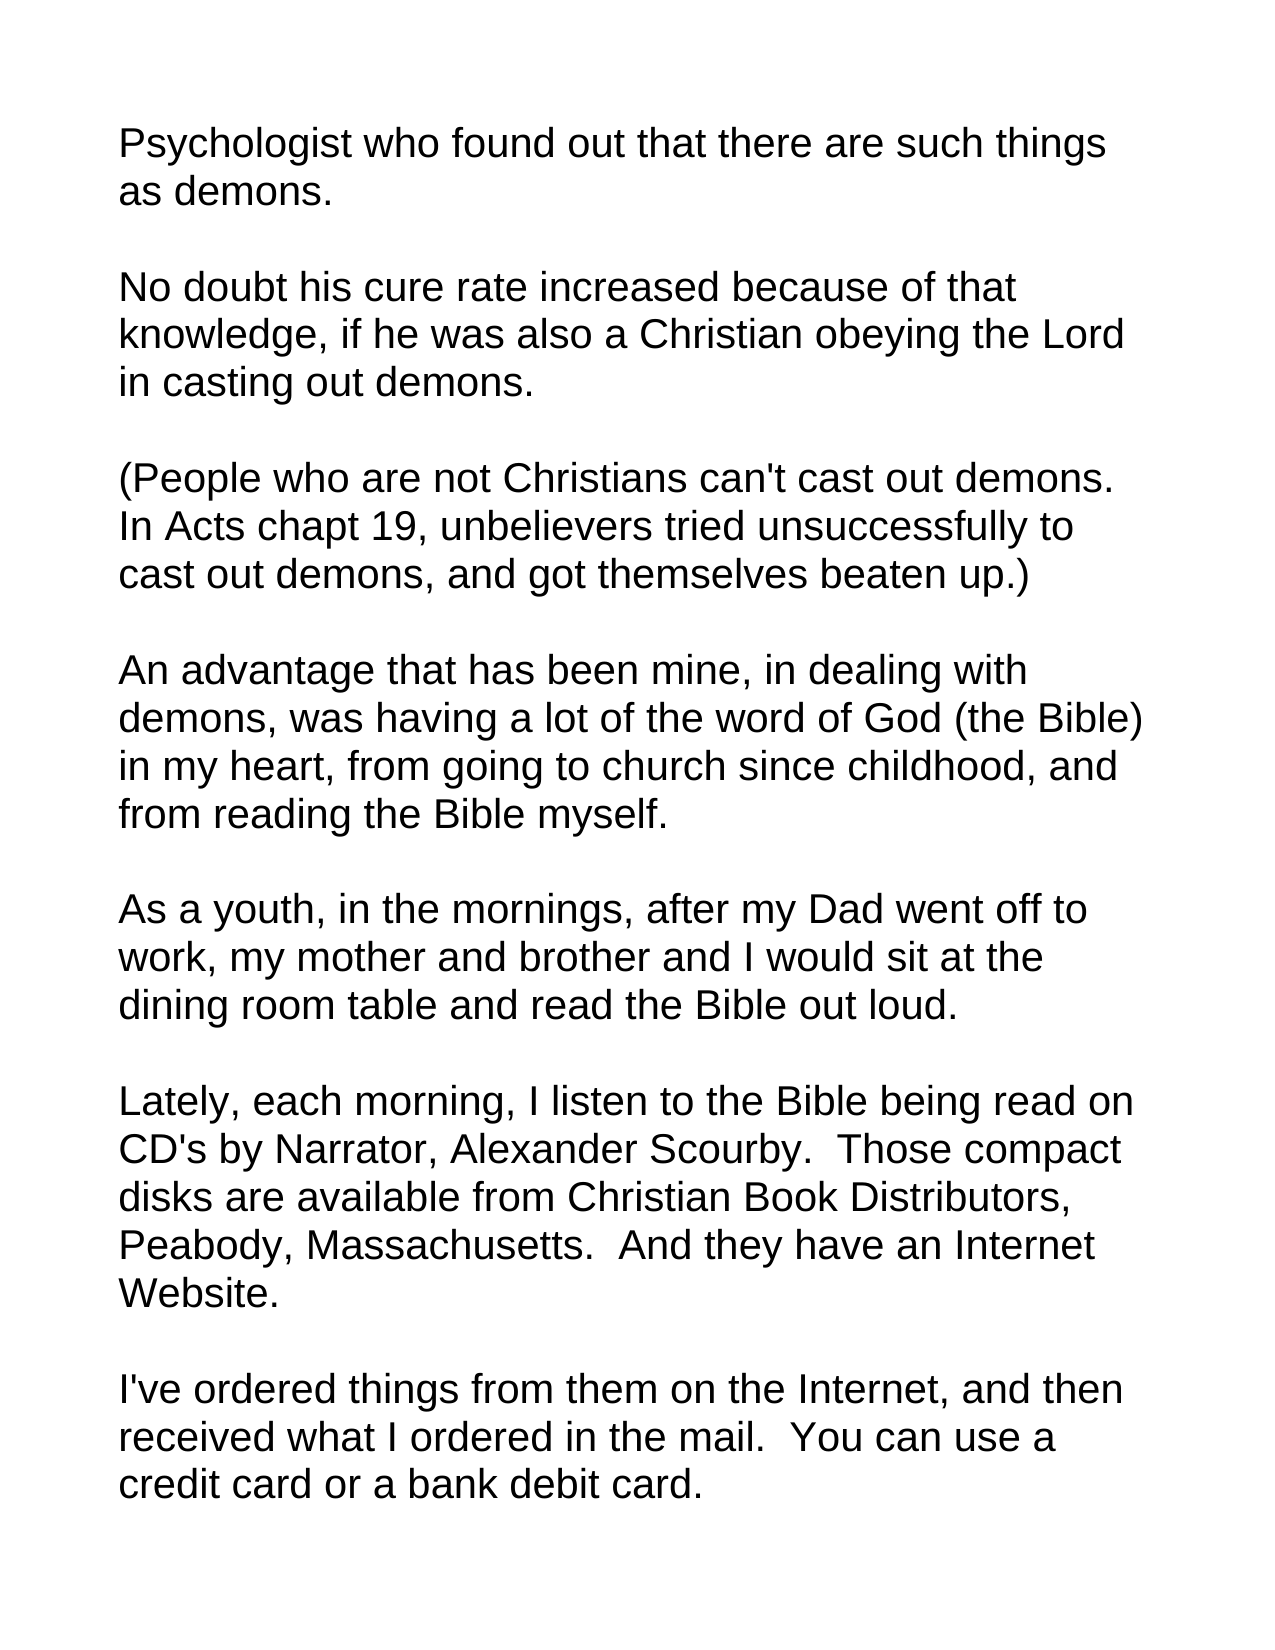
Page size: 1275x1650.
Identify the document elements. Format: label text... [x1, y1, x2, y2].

text As a youth, in the mornings, after my Dad went off to work, my mother and brother and I would sit at the dining room table and read the Bible out loud. [118, 885, 1157, 1028]
text I've ordered things from them on the Internet, and then received what I ordered in the mail. You can use a credit card or a bank debit card. [118, 1364, 1157, 1508]
text No doubt his cure rate increased because of that knowledge, if he was also a Christian obeying the Lord in casting out demons. [118, 262, 1157, 406]
text Psychologist who found out that there are such things as demons. [118, 118, 1157, 214]
text An advantage that has been mine, in dealing with demons, was having a lot of the word of God (the Bible) in my heart, from going to church since childhood, and from reading the Bible myself. [118, 645, 1157, 837]
text (People who are not Christians can't cast out demons. In Acts chapt 19, unbelievers tried unsuccessfully to cast out demons, and got themselves beaten up.) [118, 453, 1157, 597]
text Lately, each morning, I listen to the Bible being read on CD's by Narrator, Alexander Scourby. Those compact disks are available from Christian Book Distributors, Peabody, Massachusetts. And they have an Internet Website. [118, 1076, 1157, 1316]
